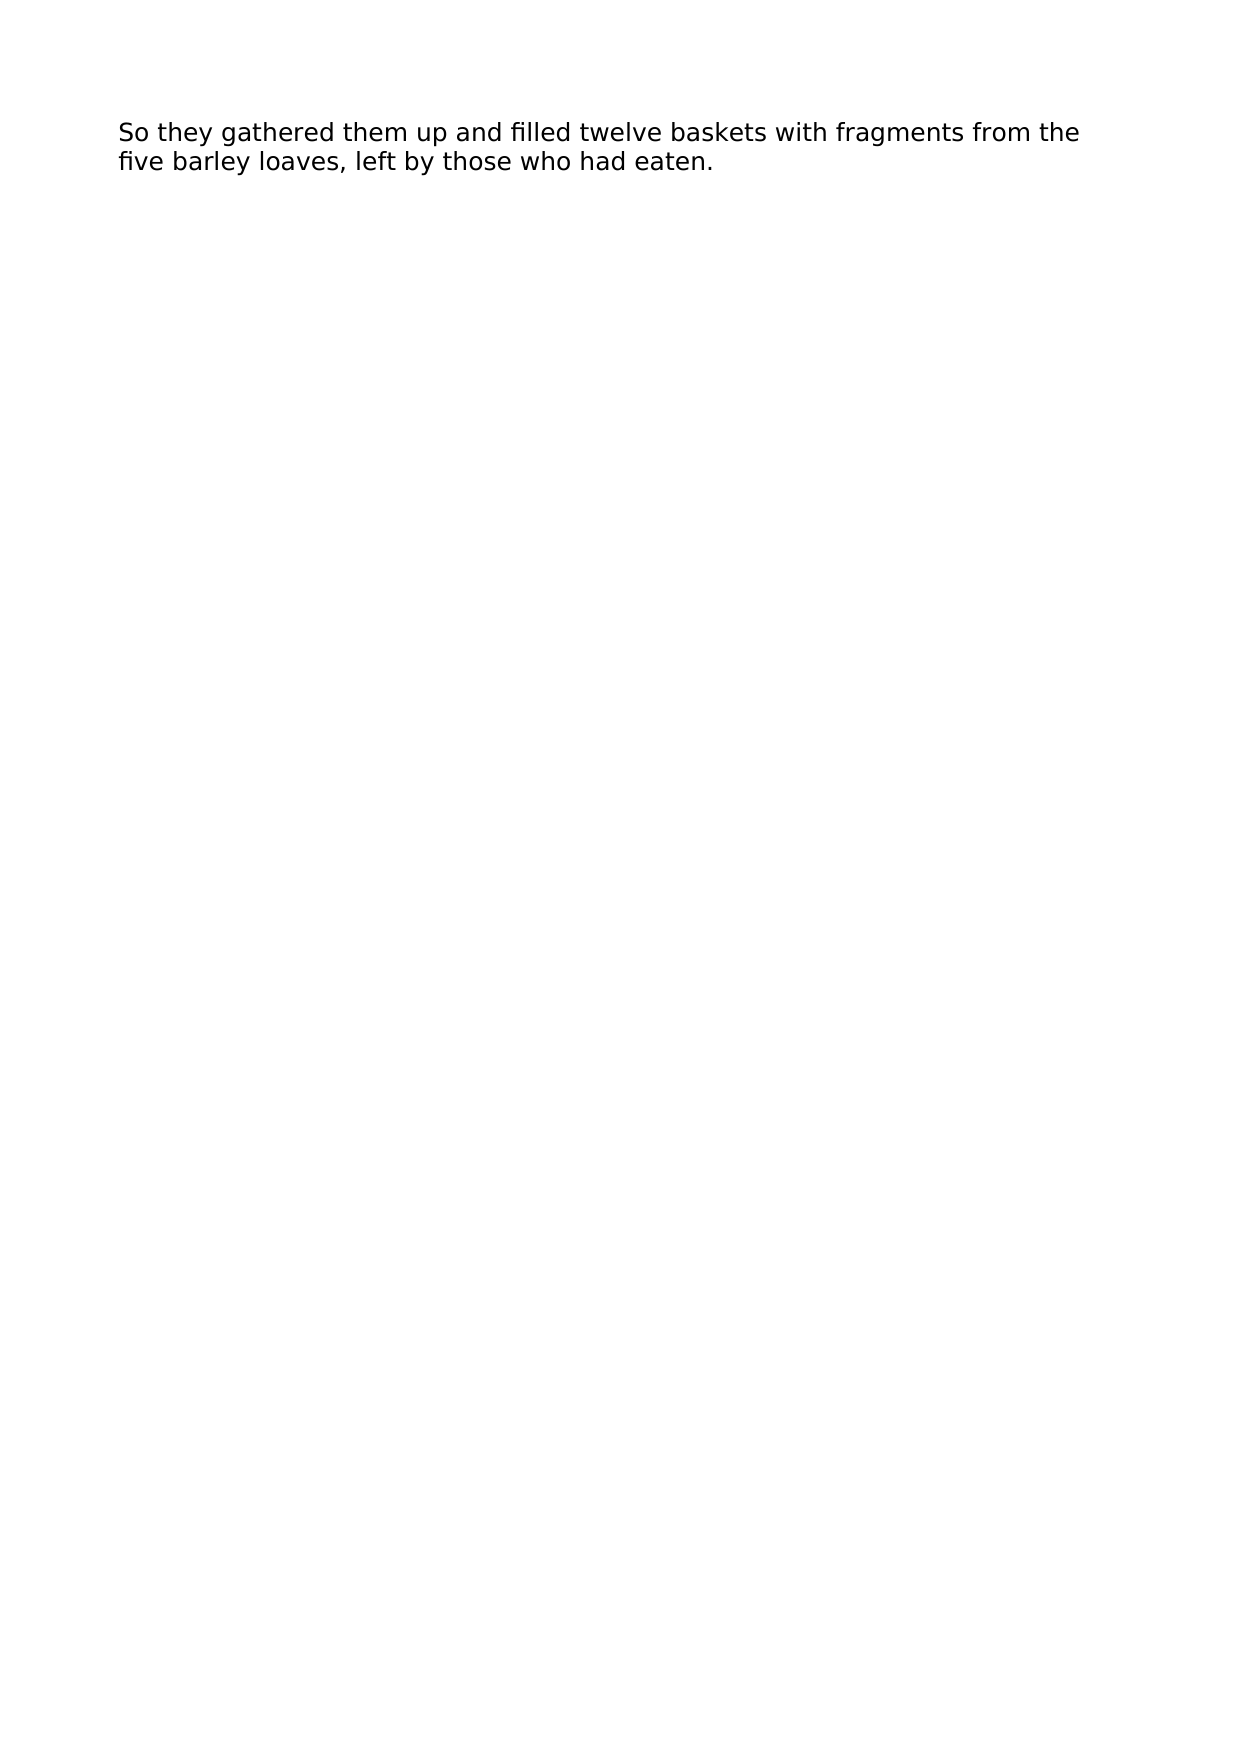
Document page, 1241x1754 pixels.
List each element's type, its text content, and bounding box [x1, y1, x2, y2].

text So they gathered them up and filled twelve baskets with fragments from the five barley loaves, left by those who had eaten. [118, 118, 1122, 176]
